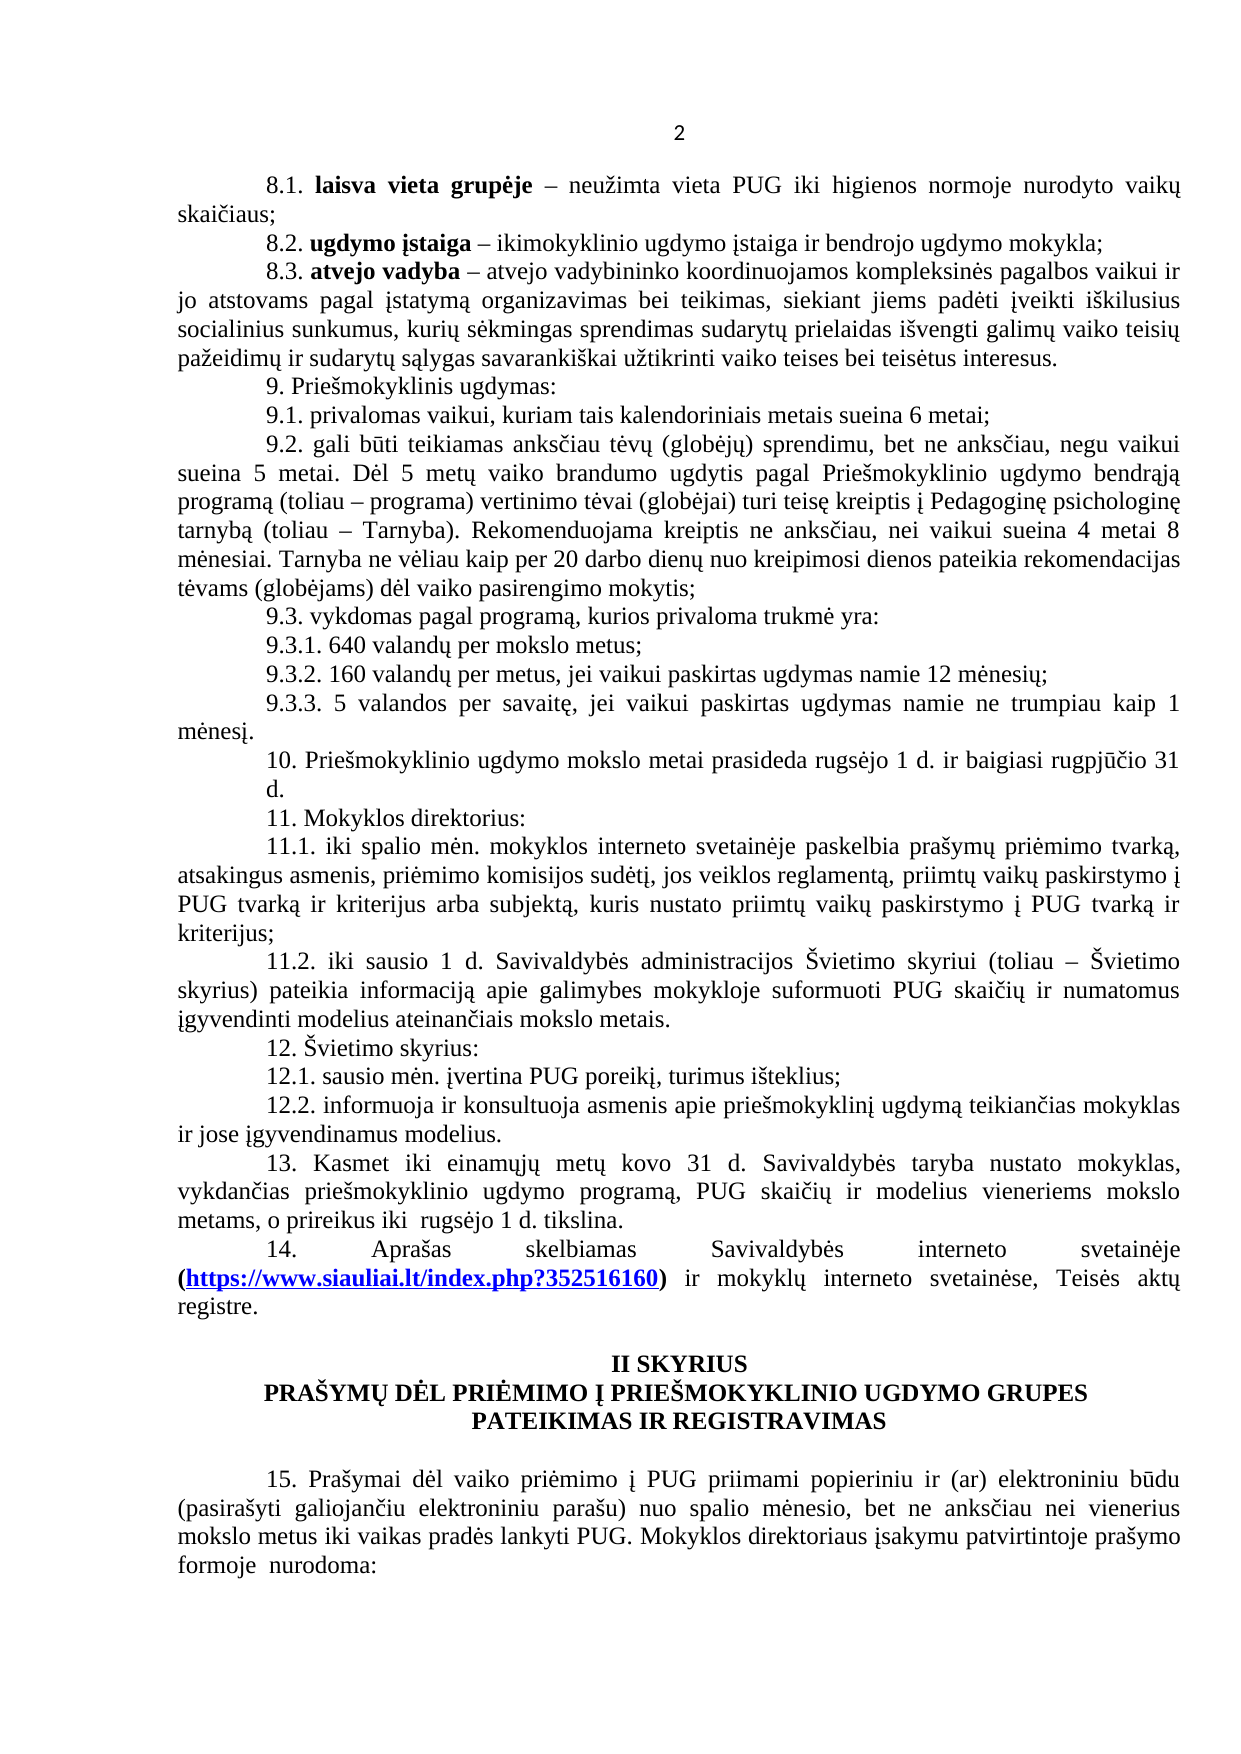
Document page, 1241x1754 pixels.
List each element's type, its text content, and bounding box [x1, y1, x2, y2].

text 14. Aprašas skelbiamas Savivaldybės interneto svetainėje (https://www.siauliai.lt/index.php?352516160) ir mokyklų interneto svetainėse, Teisės aktų registre. [177, 1234, 1181, 1320]
text 8.3. atvejo vadyba – atvejo vadybininko koordinuojamos kompleksinės pagalbos vaikui ir jo atstovams pagal įstatymą organizavimas bei teikimas, siekiant jiems padėti įveikti iškilusius socialinius sunkumus, kurių sėkmingas sprendimas sudarytų prielaidas išvengti galimų vaiko teisių pažeidimų ir sudarytų sąlygas savarankiškai užtikrinti vaiko teises bei teisėtus interesus. [177, 256, 1181, 371]
text 11. Mokyklos direktorius: [177, 803, 1181, 831]
text 11.2. iki sausio 1 d. Savivaldybės administracijos Švietimo skyriui (toliau – Švietimo skyrius) pateikia informaciją apie galimybes mokykloje suformuoti PUG skaičių ir numatomus įgyvendinti modelius ateinančiais mokslo metais. [177, 946, 1181, 1033]
text 10. Priešmokyklinio ugdymo mokslo metai prasideda rugsėjo 1 d. ir baigiasi rugpjūčio 31 d. [266, 745, 1181, 803]
text 9.2. gali būti teikiamas anksčiau tėvų (globėjų) sprendimu, bet ne anksčiau, negu vaikui sueina 5 metai. Dėl 5 metų vaiko brandumo ugdytis pagal Priešmokyklinio ugdymo bendrąją programą (toliau – programa) vertinimo tėvai (globėjai) turi teisę kreiptis į Pedagoginę psichologinę tarnybą (toliau – Tarnyba). Rekomenduojama kreiptis ne anksčiau, nei vaikui sueina 4 metai 8 mėnesiai. Tarnyba ne vėliau kaip per 20 darbo dienų nuo kreipimosi dienos pateikia rekomendacijas tėvams (globėjams) dėl vaiko pasirengimo mokytis; [177, 429, 1181, 601]
text 9.3.3. 5 valandos per savaitę, jei vaikui paskirtas ugdymas namie ne trumpiau kaip 1 mėnesį. [177, 688, 1181, 745]
text 9.3. vykdomas pagal programą, kurios privaloma trukmė yra: [177, 601, 1181, 630]
text 13. Kasmet iki einamųjų metų kovo 31 d. Savivaldybės taryba nustato mokyklas, vykdančias priešmokyklinio ugdymo programą, PUG skaičių ir modelius vieneriems mokslo metams, o prireikus iki rugsėjo 1 d. tikslina. [177, 1148, 1181, 1234]
text 9.1. privalomas vaikui, kuriam tais kalendoriniais metais sueina 6 metai; [177, 400, 1181, 429]
text 12. Švietimo skyrius: [177, 1033, 1181, 1061]
text 11.1. iki spalio mėn. mokyklos interneto svetainėje paskelbia prašymų priėmimo tvarką, atsakingus asmenis, priėmimo komisijos sudėtį, jos veiklos reglamentą, priimtų vaikų paskirstymo į PUG tvarką ir kriterijus arba subjektą, kuris nustato priimtų vaikų paskirstymo į PUG tvarką ir kriterijus; [177, 831, 1181, 946]
text 8.1. laisva vieta grupėje – neužimta vieta PUG iki higienos normoje nurodyto vaikų skaičiaus; [177, 170, 1181, 228]
text 9.3.1. 640 valandų per mokslo metus; [177, 630, 1181, 659]
text 12.2. informuoja ir konsultuoja asmenis apie priešmokyklinį ugdymą teikiančias mokyklas ir jose įgyvendinamus modelius. [177, 1090, 1181, 1148]
text 15. Prašymai dėl vaiko priėmimo į PUG priimami popieriniu ir (ar) elektroniniu būdu (pasirašyti galiojančiu elektroniniu parašu) nuo spalio mėnesio, bet ne anksčiau nei vienerius mokslo metus iki vaikas pradės lankyti PUG. Mokyklos direktoriaus įsakymu patvirtintoje prašymo formoje nurodoma: [177, 1464, 1181, 1579]
text 9. Priešmokyklinis ugdymas: [177, 371, 1181, 400]
text PATEIKIMAS IR REGISTRAVIMAS [177, 1406, 1181, 1435]
text 8.2. ugdymo įstaiga – ikimokyklinio ugdymo įstaiga ir bendrojo ugdymo mokykla; [177, 228, 1181, 256]
text 9.3.2. 160 valandų per metus, jei vaikui paskirtas ugdymas namie 12 mėnesių; [177, 659, 1181, 688]
text 12.1. sausio mėn. įvertina PUG poreikį, turimus išteklius; [177, 1061, 1181, 1090]
text PRAŠYMŲ DĖL PRIĖMIMO Į PRIEŠMOKYKLINIO UGDYMO GRUPES [177, 1378, 1181, 1406]
text II SKYRIUS [177, 1349, 1181, 1378]
